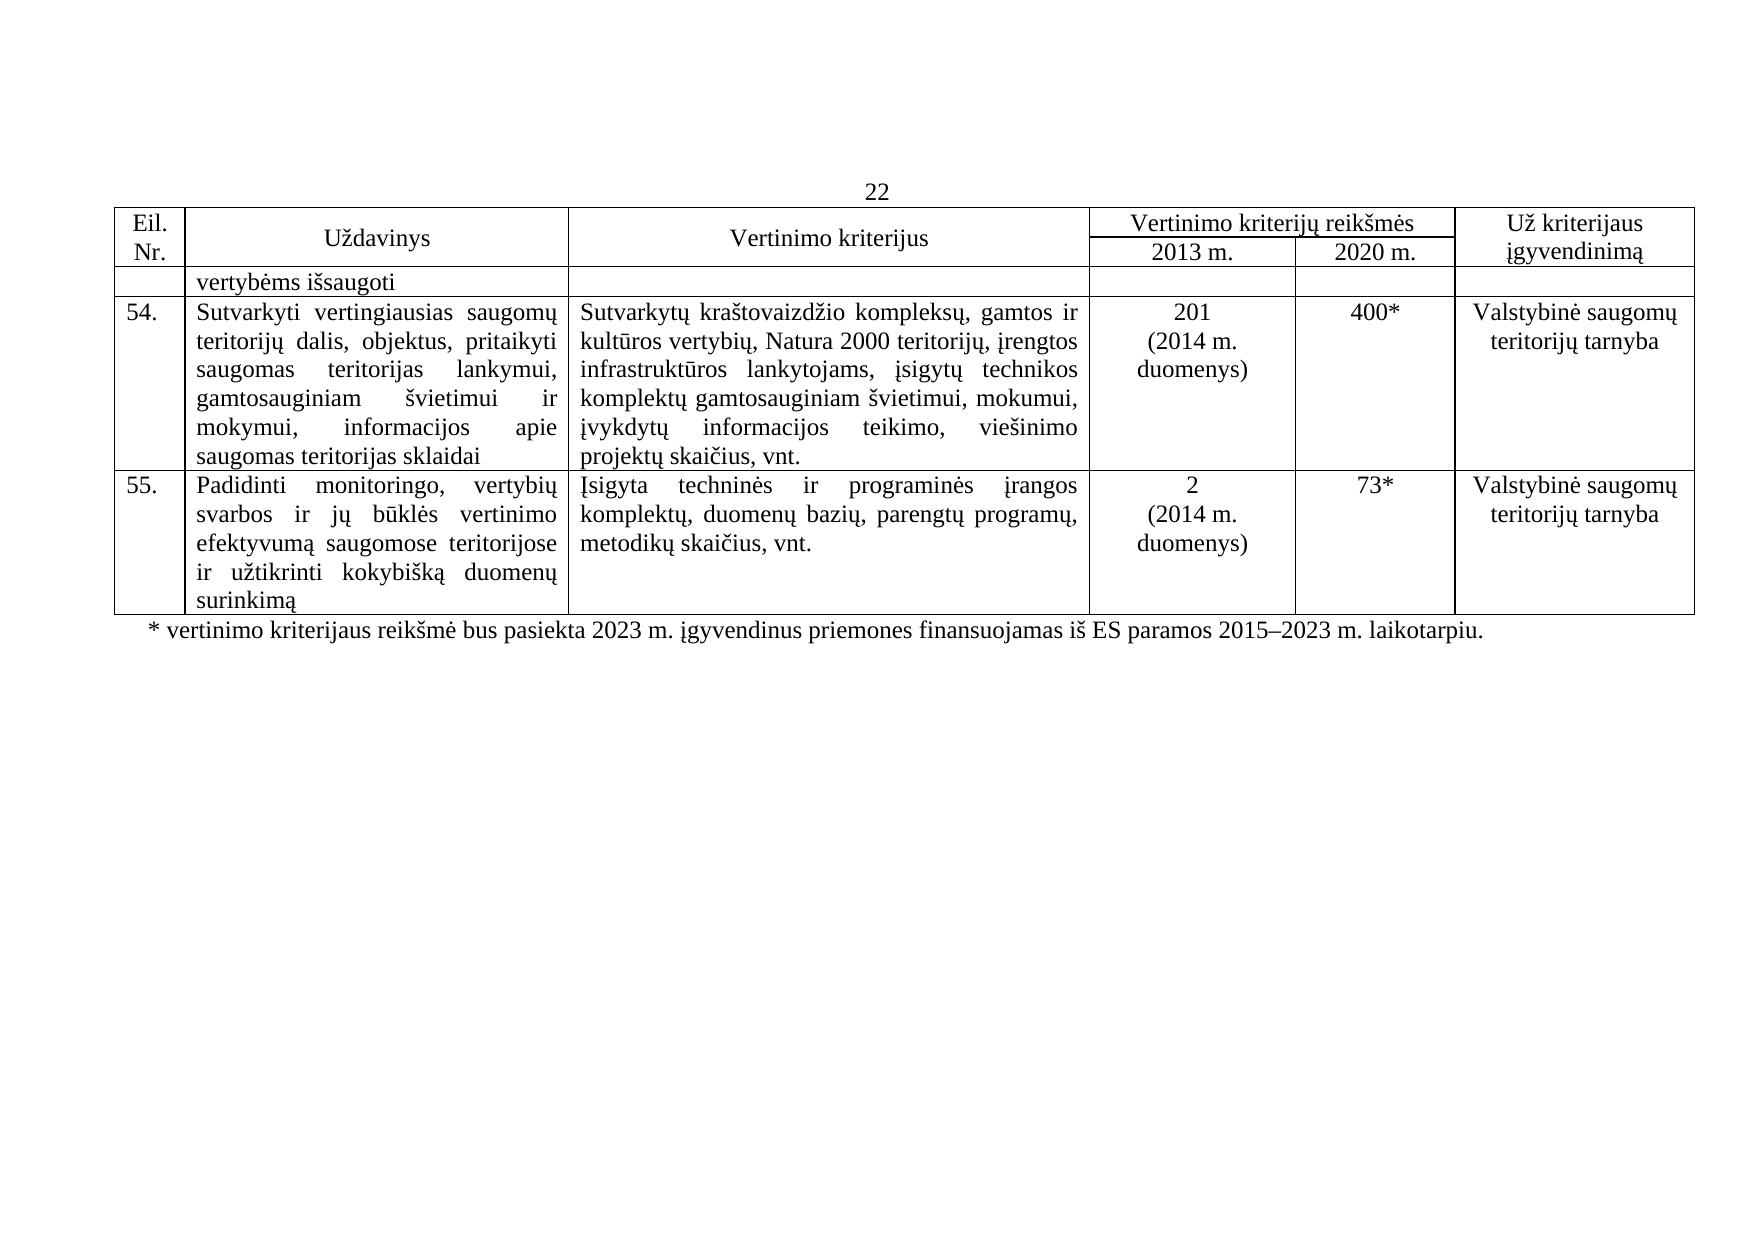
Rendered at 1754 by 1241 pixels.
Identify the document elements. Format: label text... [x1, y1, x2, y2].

table_header Vertinimo kriterijų reikšmės [1090, 208, 1454, 236]
table_cell Sutvarkytų kraštovaizdžio kompleksų, gamtos ir kultūros vertybių, Natura 2000 teritorijų, įrengtos infrastruktūros lankytojams, įsigytų technikos komplektų gamtosauginiam švietimui, mokumui, įvykdytų informacijos teikimo, viešinimo projektų skaičius, vnt. [569, 297, 1089, 469]
table_cell Įsigyta techninės ir programinės įrangos komplektų, duomenų bazių, parengtų programų, metodikų skaičius, vnt. [569, 471, 1089, 614]
table_cell Valstybinė saugomų teritorijų tarnyba [1456, 471, 1694, 614]
table_header Už kriterijaus įgyvendinimą atsakinga institucija [1456, 208, 1694, 266]
table_cell [115, 267, 184, 296]
table_header Uždavinys [186, 208, 568, 266]
table_cell Sutvarkyti vertingiausias saugomų teritorijų dalis, objektus, pritaikyti saugomas teritorijas lankymui, gamtosauginiam švietimui ir mokymui, informacijos apie saugomas teritorijas sklaidai [186, 297, 568, 469]
text * vertinimo kriterijaus reikšmė bus pasiekta 2023 m. įgyvendinus priemones finansuojamas iš ES paramos 2015–2023 m. laikotarpiu. [148, 615, 1665, 644]
table_cell 55. [115, 471, 184, 614]
table_cell 400* [1296, 297, 1454, 469]
table_cell Valstybinė saugomų teritorijų tarnyba [1456, 297, 1694, 469]
table_cell Valstybinė saugomų teritorijų tarnyba [1456, 267, 1694, 296]
table_header Vertinimo kriterijus [569, 208, 1089, 266]
table_cell [1296, 267, 1454, 296]
table_cell Padidinti monitoringo, vertybių svarbos ir jų būklės vertinimo efektyvumą saugomose teritorijose ir užtikrinti kokybišką duomenų surinkimą [186, 471, 568, 614]
table_cell 201 (2014 m. duomenys) [1090, 297, 1295, 469]
table_cell 73* [1296, 471, 1454, 614]
table_cell 2020 m. [1296, 238, 1454, 266]
table_cell vertybėms išsaugoti [186, 267, 568, 296]
table_header Eil. Nr. [115, 208, 184, 266]
table_cell 2013 m. [1090, 238, 1295, 266]
table_cell 54. [115, 297, 184, 469]
table_cell [569, 267, 1089, 296]
table_cell 2 (2014 m. duomenys) [1090, 471, 1295, 614]
table_cell [1090, 267, 1295, 296]
